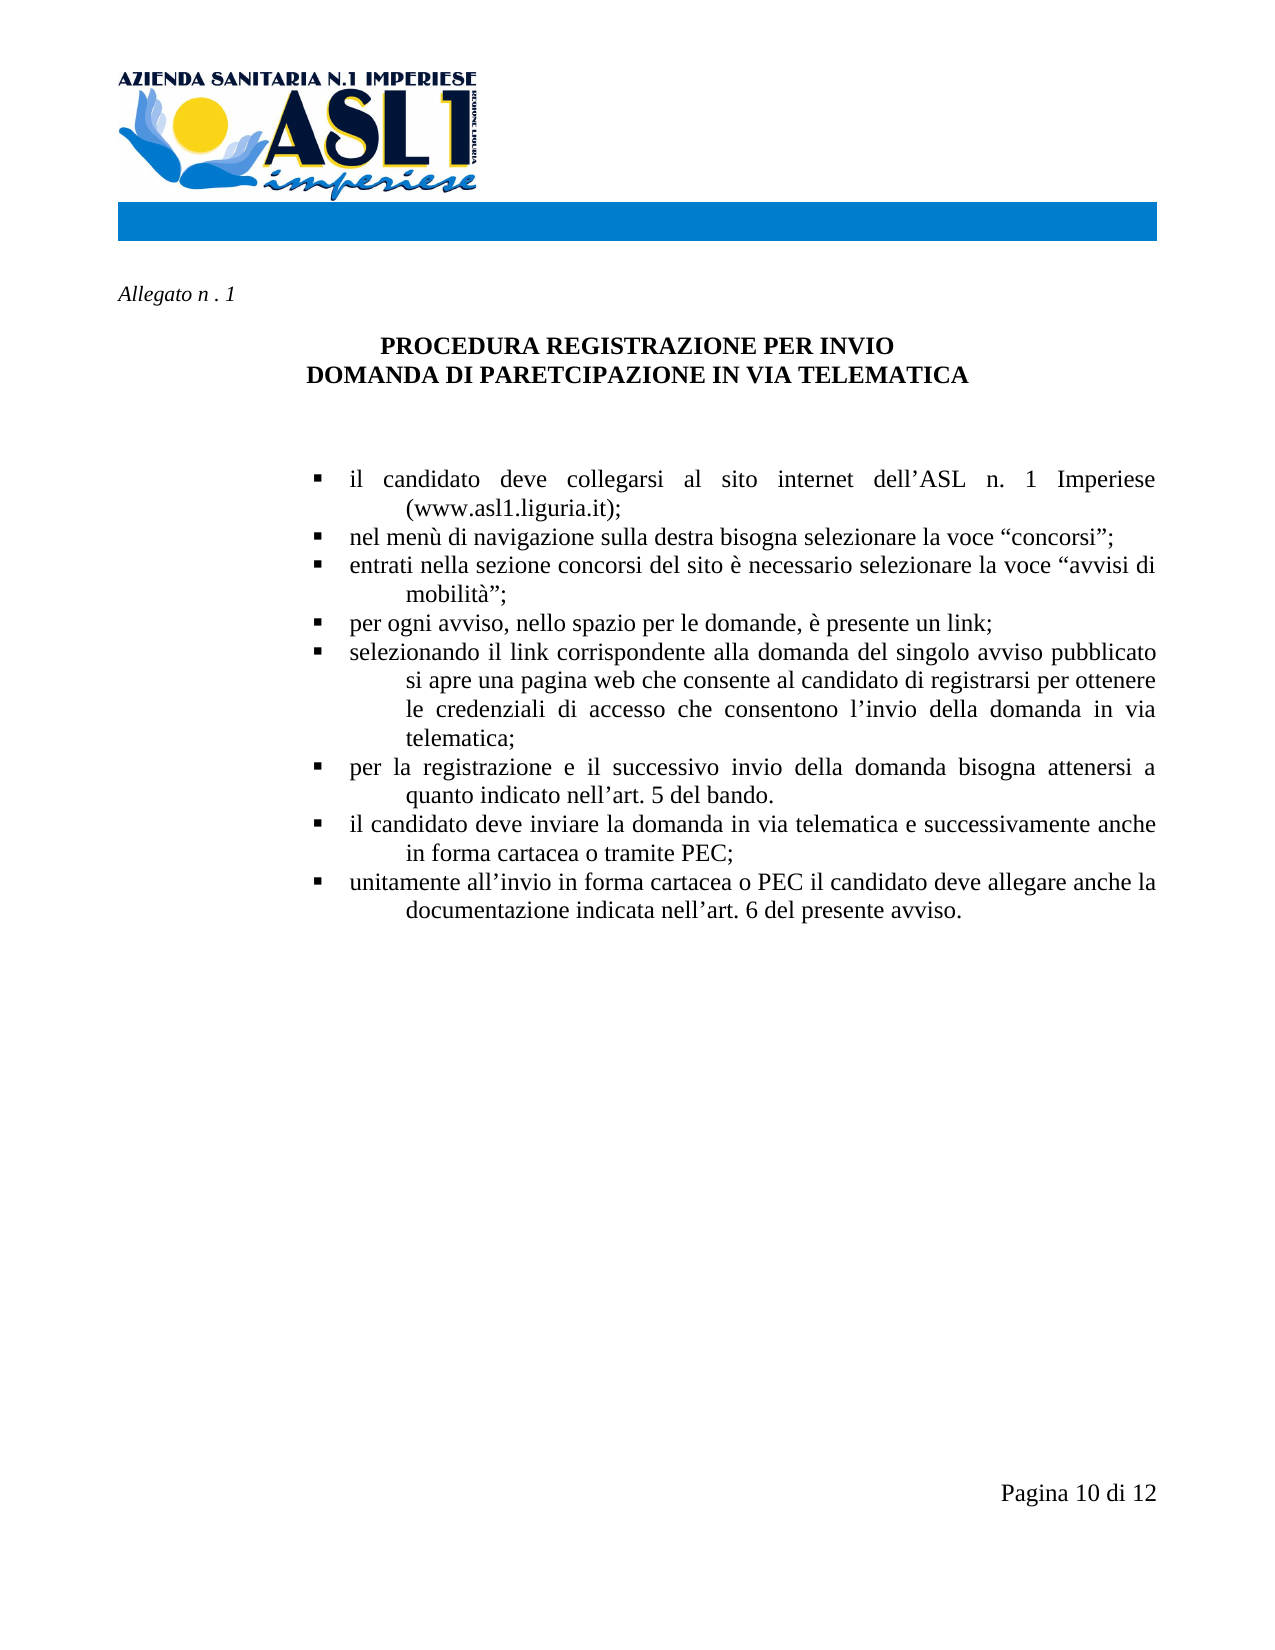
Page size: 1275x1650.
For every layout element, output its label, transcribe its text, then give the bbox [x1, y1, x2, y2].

list il candidato deve inviare la domanda in via telematica e successivamente anche in forma cartacea o tramite PEC; [312, 809, 1157, 867]
text PROCEDURA REGISTRAZIONE PER INVIO [118, 331, 1157, 360]
list per ogni avviso, nello spazio per le domande, è presente un link; [312, 608, 1157, 637]
list per la registrazione e il successivo invio della domanda bisogna attenersi a quanto indicato nell’art. 5 del bando. [312, 752, 1157, 809]
list il candidato deve collegarsi al sito internet dell’ASL n. 1 Imperiese (www.asl1.liguria.it); [312, 464, 1157, 522]
list unitamente all’invio in forma cartacea o PEC il candidato deve allegare anche la documentazione indicata nell’art. 6 del presente avviso. [312, 867, 1157, 924]
list selezionando il link corrispondente alla domanda del singolo avviso pubblicato si apre una pagina web che consente al candidato di registrarsi per ottenere le credenziali di accesso che consentono l’invio della domanda in via telematica; [312, 637, 1157, 752]
list nel menù di navigazione sulla destra bisogna selezionare la voce “concorsi”; [312, 522, 1157, 551]
list entrati nella sezione concorsi del sito è necessario selezionare la voce “avvisi di mobilità”; [312, 551, 1157, 608]
text Allegato n . 1 [118, 281, 1157, 306]
text DOMANDA DI PARETCIPAZIONE IN VIA TELEMATICA [118, 360, 1157, 389]
